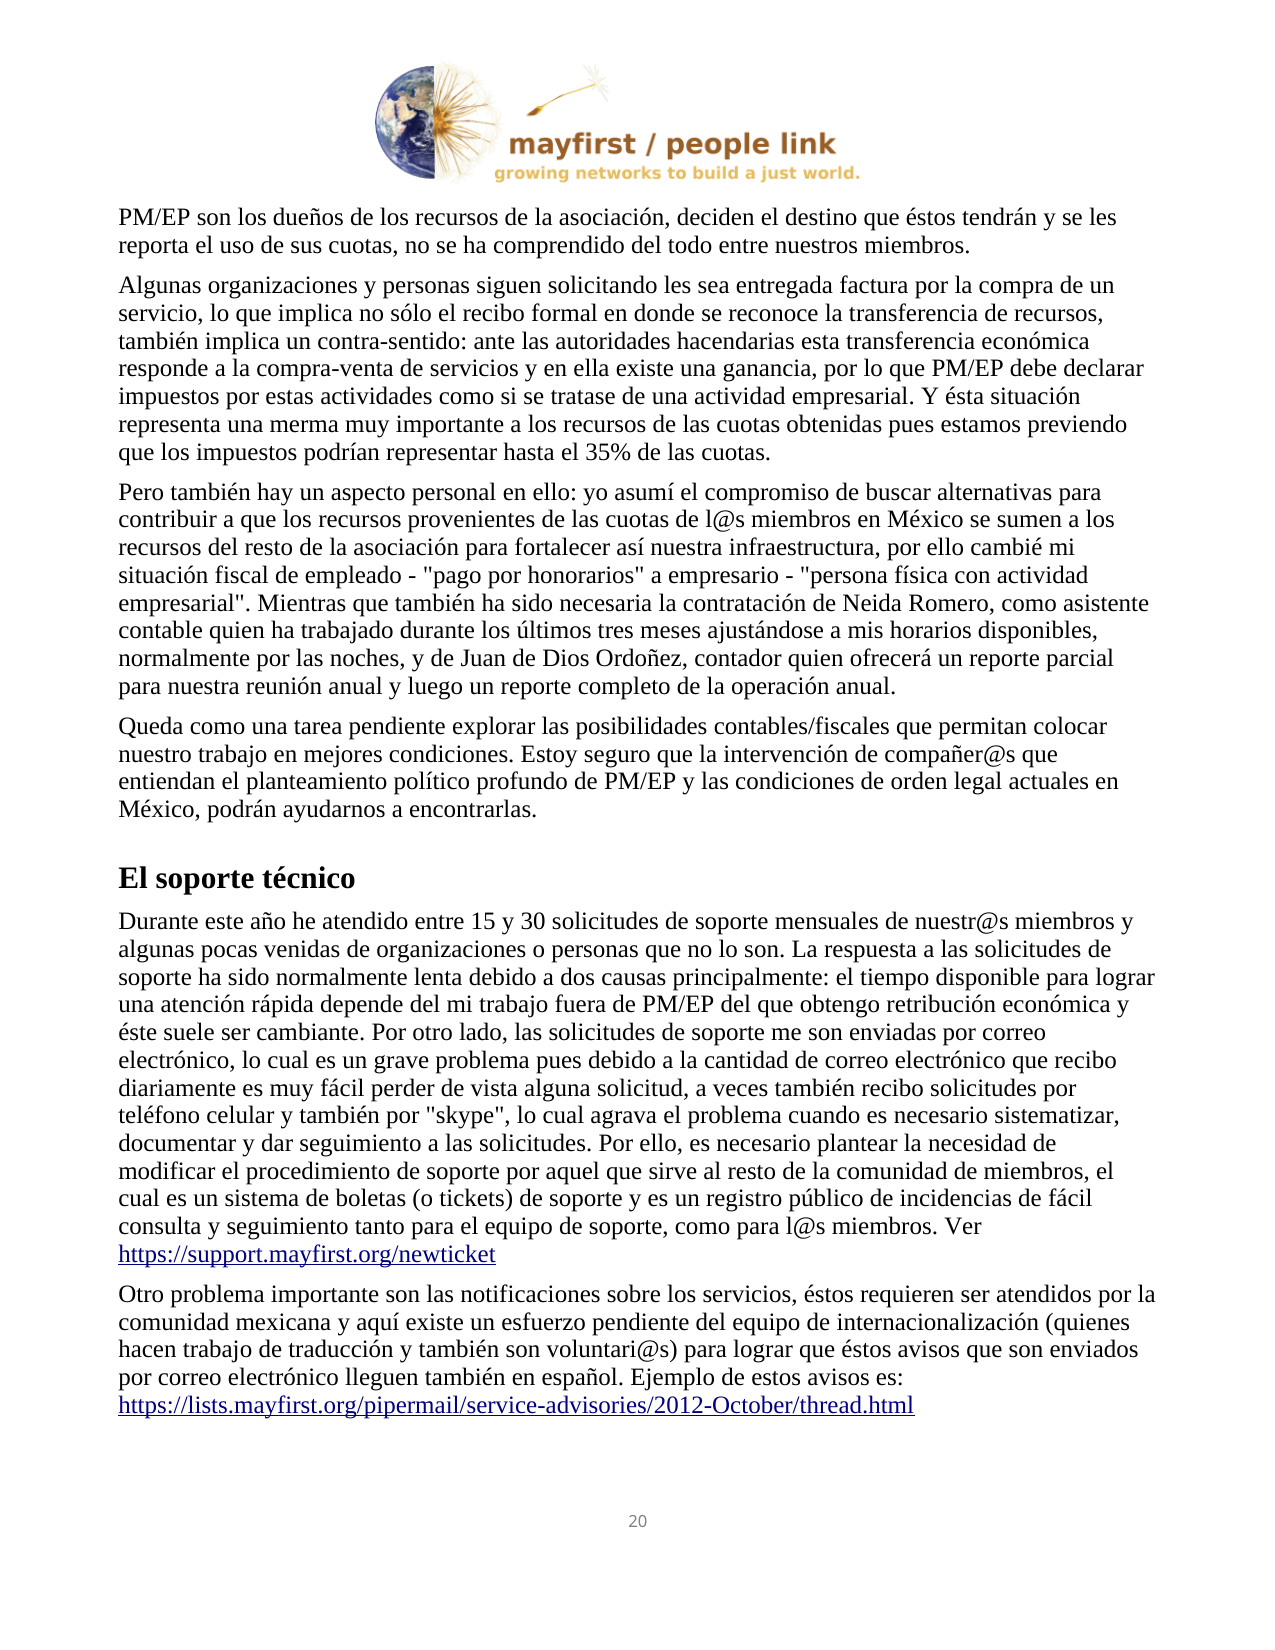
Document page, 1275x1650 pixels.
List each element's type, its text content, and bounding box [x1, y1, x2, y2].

text PM/EP son los dueños de los recursos de la asociación, deciden el destino que éstos tendrán y se les reporta el uso de sus cuotas, no se ha comprendido del todo entre nuestros miembros. [118, 203, 1157, 259]
text Queda como una tarea pendiente explorar las posibilidades contables/fiscales que permitan colocar nuestro trabajo en mejores condiciones. Estoy seguro que la intervención de compañer@s que entiendan el planteamiento político profundo de PM/EP y las condiciones de orden legal actuales en México, podrán ayudarnos a encontrarlas. [118, 712, 1157, 823]
text Algunas organizaciones y personas siguen solicitando les sea entregada factura por la compra de un servicio, lo que implica no sólo el recibo formal en donde se reconoce la transferencia de recursos, también implica un contra-sentido: ante las autoridades hacendarias esta transferencia económica responde a la compra-venta de servicios y en ella existe una ganancia, por lo que PM/EP debe declarar impuestos por estas actividades como si se tratase de una actividad empresarial. Y ésta situación representa una merma muy importante a los recursos de las cuotas obtenidas pues estamos previendo que los impuestos podrían representar hasta el 35% de las cuotas. [118, 271, 1157, 465]
subtitle El soporte técnico [118, 860, 1157, 895]
text Pero también hay un aspecto personal en ello: yo asumí el compromiso de buscar alternativas para contribuir a que los recursos provenientes de las cuotas de l@s miembros en México se sumen a los recursos del resto de la asociación para fortalecer así nuestra infraestructura, por ello cambié mi situación fiscal de empleado - "pago por honorarios" a empresario - "persona física con actividad empresarial". Mientras que también ha sido necesaria la contratación de Neida Romero, como asistente contable quien ha trabajado durante los últimos tres meses ajustándose a mis horarios disponibles, normalmente por las noches, y de Juan de Dios Ordoñez, contador quien ofrecerá un reporte parcial para nuestra reunión anual y luego un reporte completo de la operación anual. [118, 478, 1157, 699]
text Otro problema importante son las notificaciones sobre los servicios, éstos requieren ser atendidos por la comunidad mexicana y aquí existe un esfuerzo pendiente del equipo de internacionalización (quienes hacen trabajo de traducción y también son voluntari@s) para lograr que éstos avisos que son enviados por correo electrónico lleguen también en español. Ejemplo de estos avisos es: https://lists.mayfirst.org/pipermail/service-advisories/2012-October/thread.html [118, 1280, 1157, 1419]
picture [371, 57, 864, 189]
text Durante este año he atendido entre 15 y 30 solicitudes de soporte mensuales de nuestr@s miembros y algunas pocas venidas de organizaciones o personas que no lo son. La respuesta a las solicitudes de soporte ha sido normalmente lenta debido a dos causas principalmente: el tiempo disponible para lograr una atención rápida depende del mi trabajo fuera de PM/EP del que obtengo retribución económica y éste suele ser cambiante. Por otro lado, las solicitudes de soporte me son enviadas por correo electrónico, lo cual es un grave problema pues debido a la cantidad de correo electrónico que recibo diariamente es muy fácil perder de vista alguna solicitud, a veces también recibo solicitudes por teléfono celular y también por "skype", lo cual agrava el problema cuando es necesario sistematizar, documentar y dar seguimiento a las solicitudes. Por ello, es necesario plantear la necesidad de modificar el procedimiento de soporte por aquel que sirve al resto de la comunidad de miembros, el cual es un sistema de boletas (o tickets) de soporte y es un registro público de incidencias de fácil consulta y seguimiento tanto para el equipo de soporte, como para l@s miembros. Ver https://support.mayfirst.org/newticket [118, 907, 1157, 1268]
